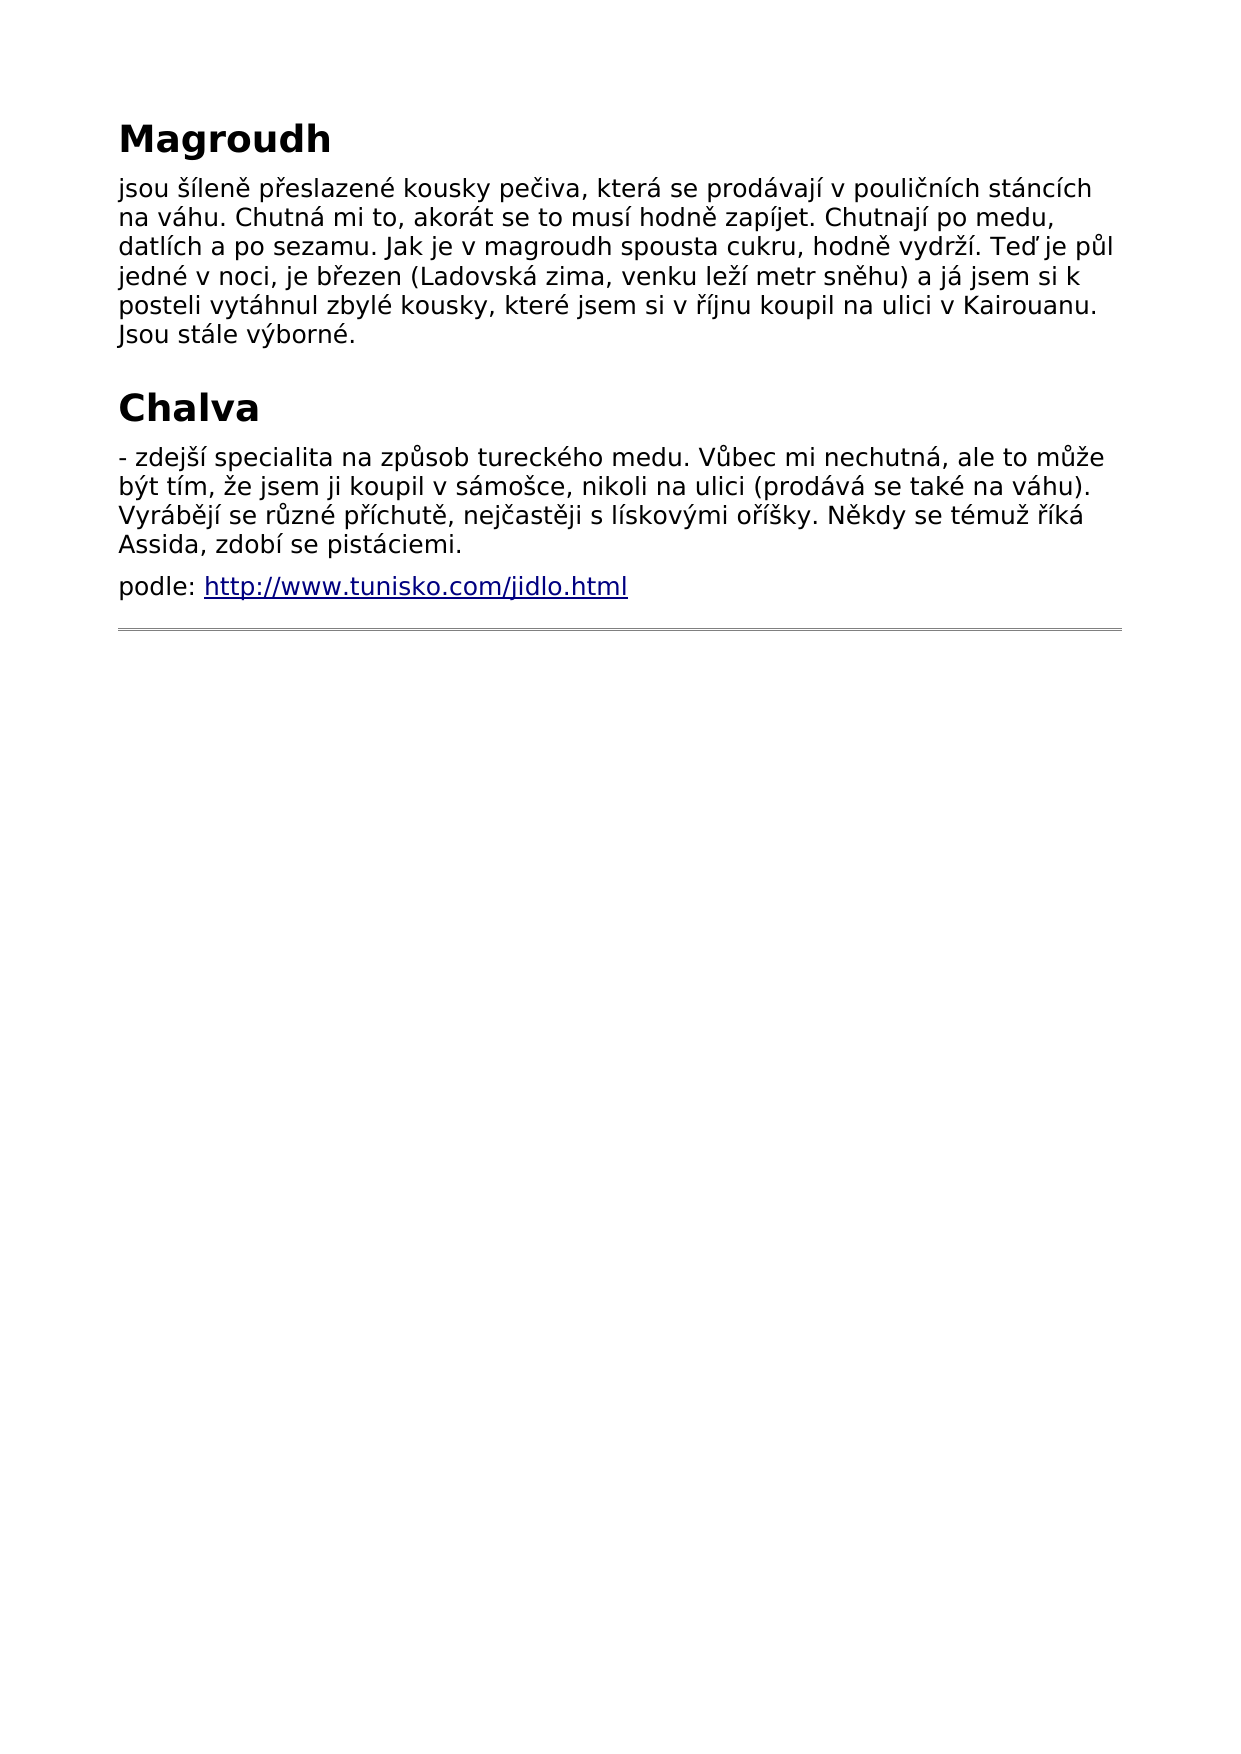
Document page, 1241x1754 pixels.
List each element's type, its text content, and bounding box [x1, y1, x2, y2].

subtitle Chalva [118, 387, 1122, 430]
text jsou šíleně přeslazené kousky pečiva, která se prodávají v pouličních stáncích na váhu. Chutná mi to, akorát se to musí hodně zapíjet. Chutnají po medu, datlích a po sezamu. Jak je v magroudh spousta cukru, hodně vydrží. Teď je půl jedné v noci, je březen (Ladovská zima, venku leží metr sněhu) a já jsem si k posteli vytáhnul zbylé kousky, které jsem si v říjnu koupil na ulici v Kairouanu. Jsou stále výborné. [118, 174, 1122, 349]
subtitle Magroudh [118, 118, 1122, 162]
text podle: http://www.tunisko.com/jidlo.html﻿ [118, 572, 1122, 601]
text - zdejší specialita na způsob tureckého medu. Vůbec mi nechutná, ale to může být tím, že jsem ji koupil v sámošce, nikoli na ulici (prodává se také na váhu). Vyrábějí se různé příchutě, nejčastěji s lískovými oříšky. Někdy se témuž říká Assida, zdobí se pistáciemi. [118, 443, 1122, 559]
